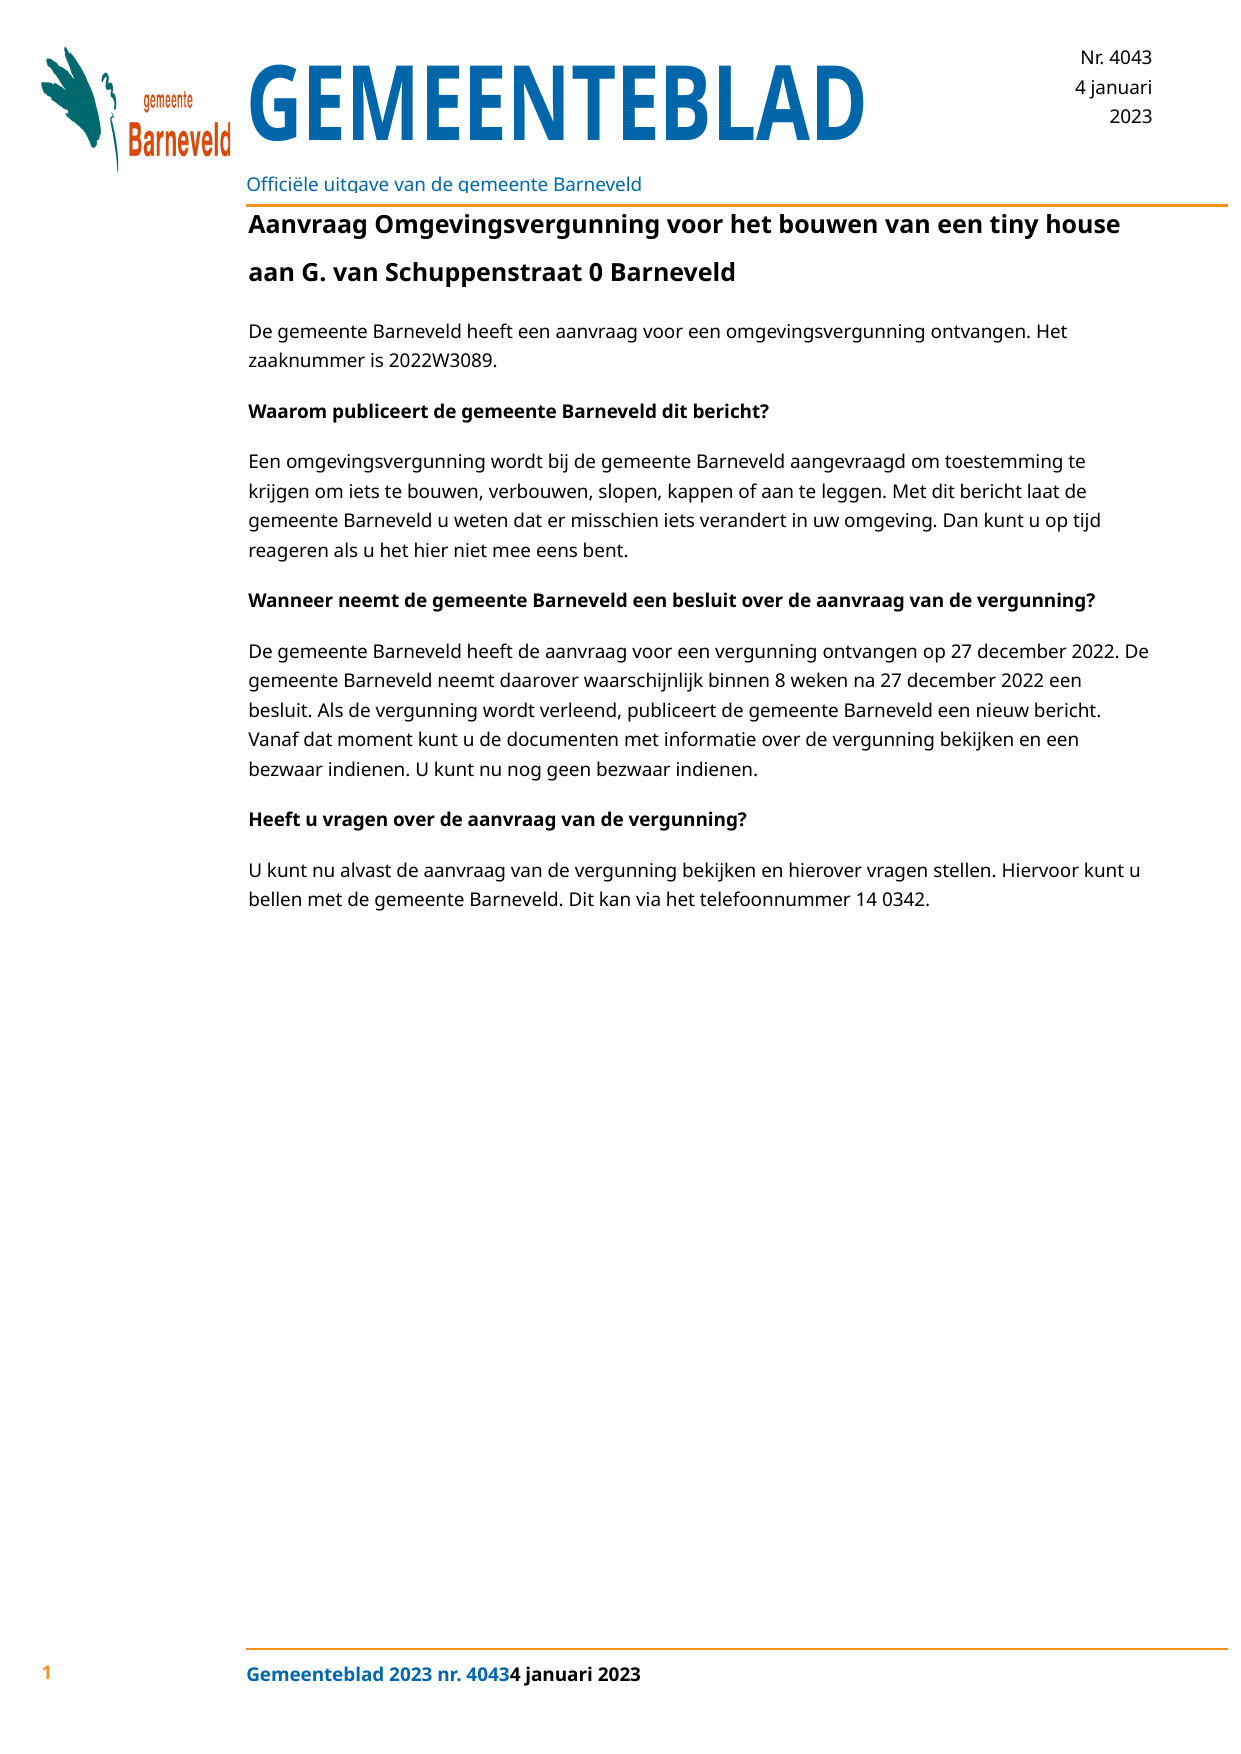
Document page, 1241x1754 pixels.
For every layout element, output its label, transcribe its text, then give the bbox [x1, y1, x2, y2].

text Wanneer neemt de gemeente Barneveld een besluit over de aanvraag van de vergunning? [248, 587, 1152, 613]
text Een omgevingsvergunning wordt bij de gemeente Barneveld aangevraagd om toestemming te krijgen om iets te bouwen, verbouwen, slopen, kappen of aan te leggen. Met dit bericht laat de gemeente Barneveld u weten dat er misschien iets verandert in uw omgeving. Dan kunt u op tijd reageren als u het hier niet mee eens bent. [248, 448, 1152, 563]
text Aanvraag Omgevingsvergunning voor het bouwen van een tiny house aan G. van Schuppenstraat 0 Barneveld [248, 207, 1152, 288]
text Waarom publiceert de gemeente Barneveld dit bericht? [248, 398, 1152, 424]
text De gemeente Barneveld heeft een aanvraag voor een omgevingsvergunning ontvangen. Het zaaknummer is 2022W3089. [248, 318, 1152, 373]
picture [41, 47, 231, 172]
text U kunt nu alvast de aanvraag van de vergunning bekijken en hierover vragen stellen. Hiervoor kunt u bellen met de gemeente Barneveld. Dit kan via het telefoonnummer 14 0342. [248, 857, 1152, 912]
text Heeft u vragen over de aanvraag van de vergunning? [248, 807, 1152, 832]
text De gemeente Barneveld heeft de aanvraag voor een vergunning ontvangen op 27 december 2022. De gemeente Barneveld neemt daarover waarschijnlijk binnen 8 weken na 27 december 2022 een besluit. Als de vergunning wordt verleend, publiceert de gemeente Barneveld een nieuw bericht. Vanaf dat moment kunt u de documenten met informatie over de vergunning bekijken en een bezwaar indienen. U kunt nu nog geen bezwaar indienen. [248, 638, 1152, 782]
